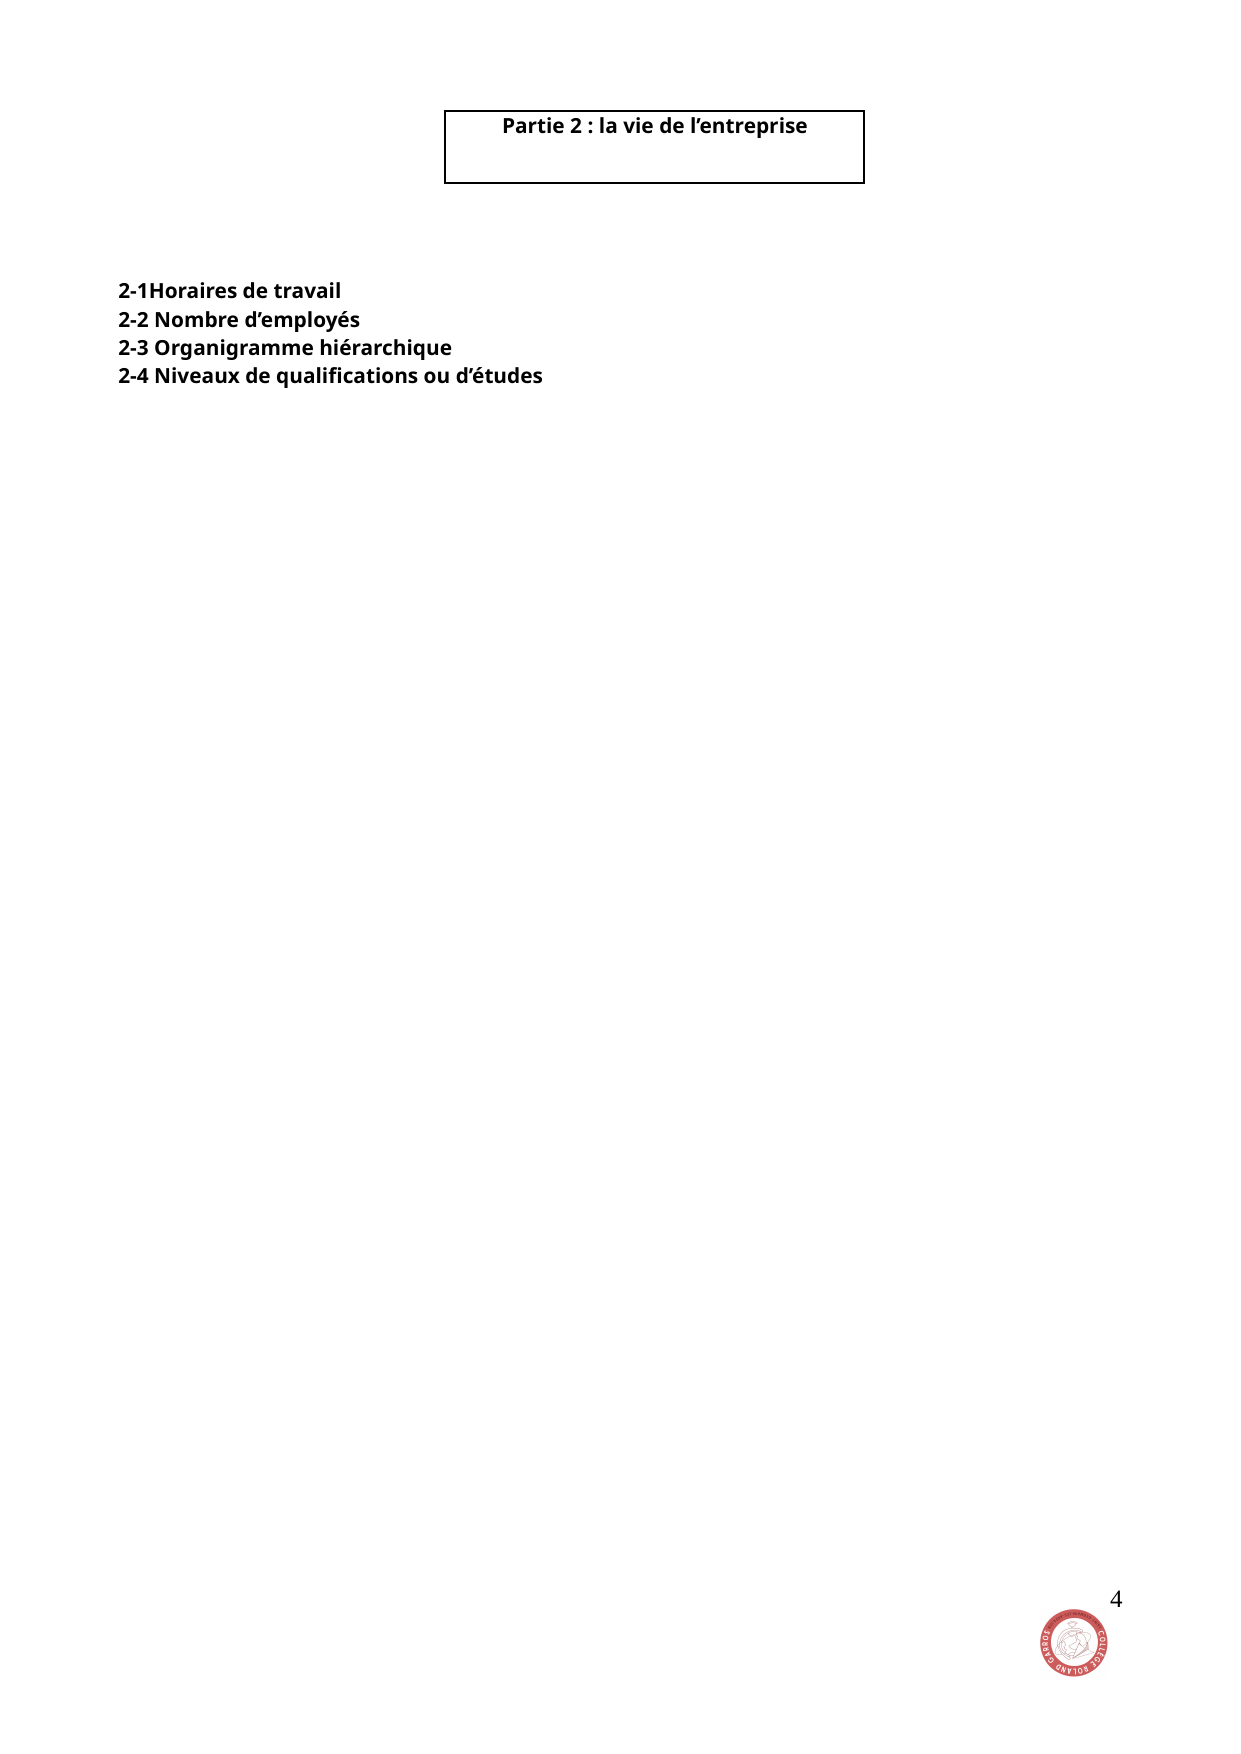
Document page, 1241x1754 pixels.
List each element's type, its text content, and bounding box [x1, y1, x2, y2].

text 2-3 Organigramme hiérarchique [118, 333, 1122, 362]
text Partie 2 : la vie de l’entreprise [446, 112, 863, 140]
text 2-2 Nombre d’employés [118, 305, 1122, 333]
text 2-4 Niveaux de qualifications ou d’études [118, 362, 1122, 390]
text 2-1Horaires de travail [118, 276, 1122, 305]
